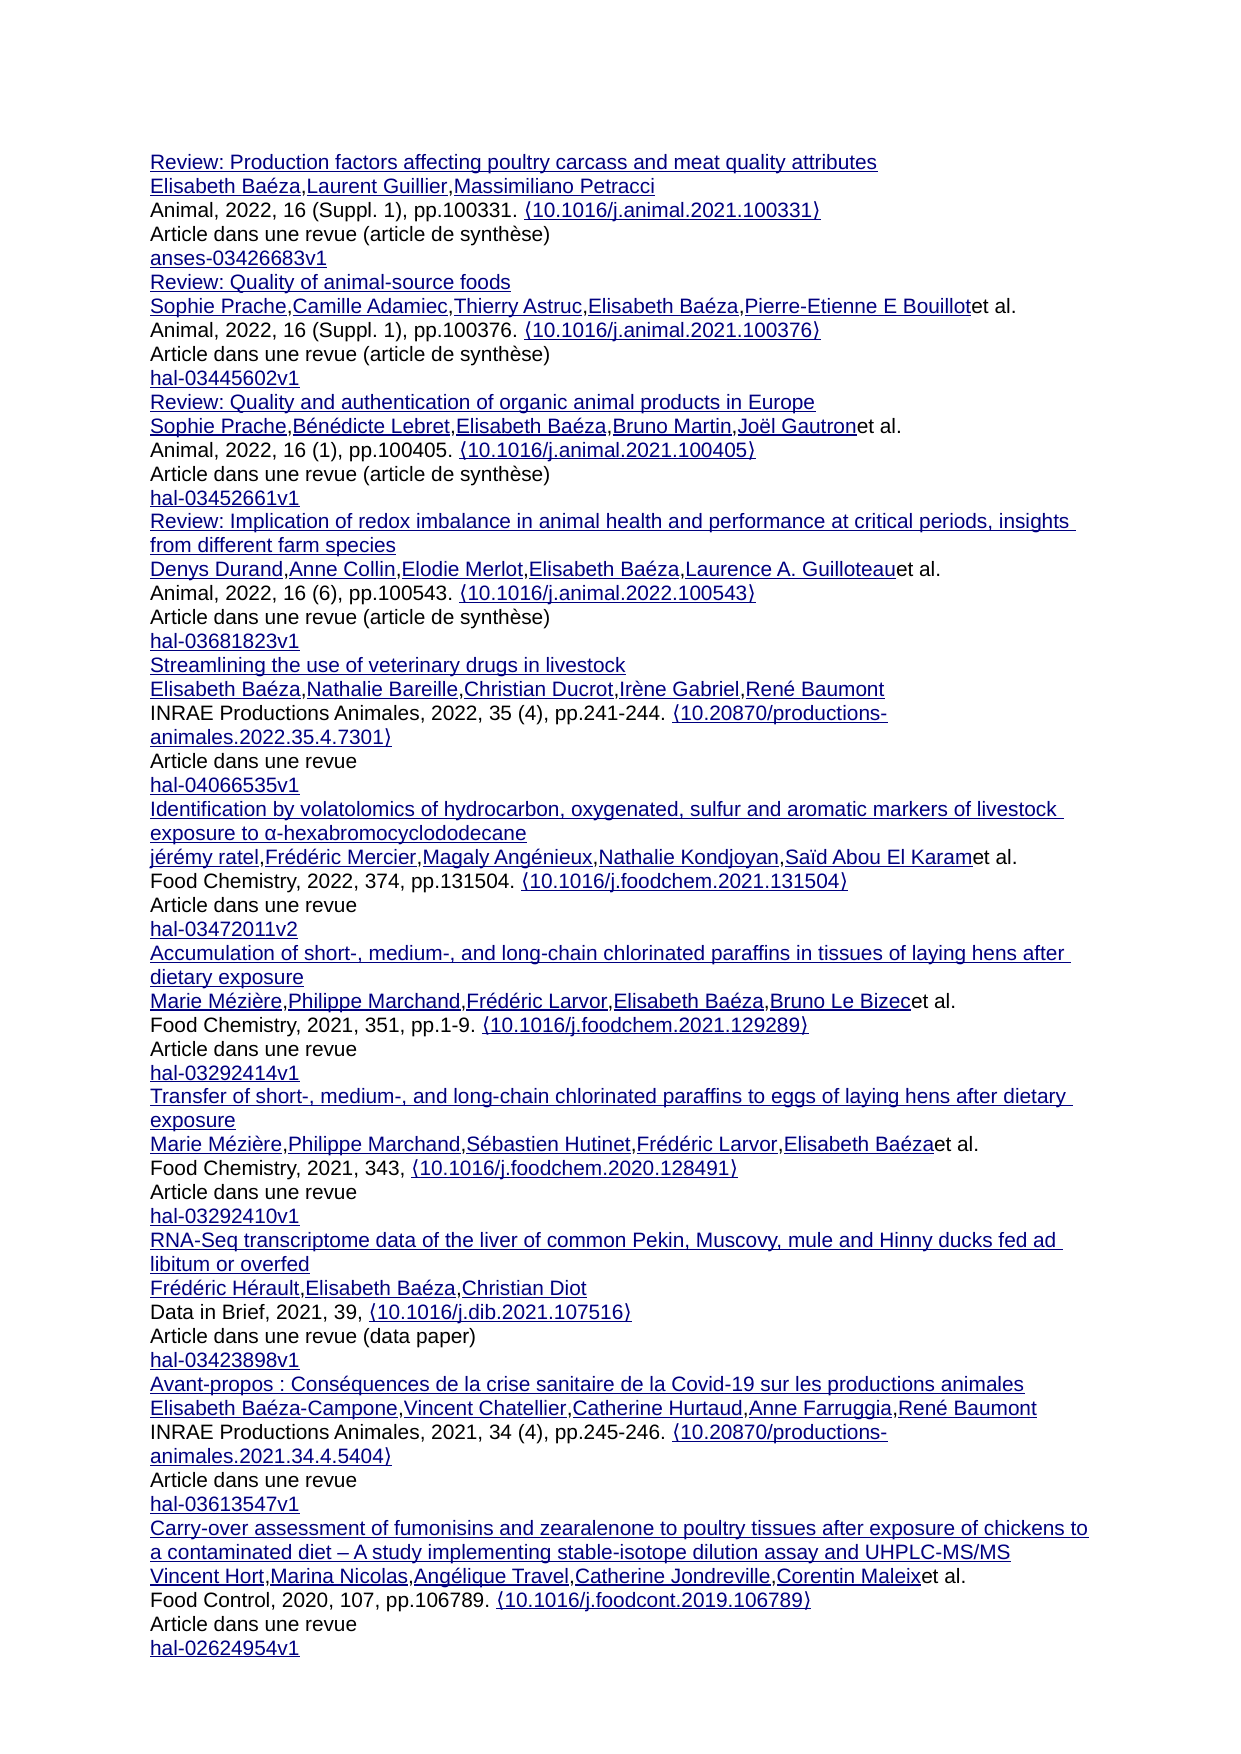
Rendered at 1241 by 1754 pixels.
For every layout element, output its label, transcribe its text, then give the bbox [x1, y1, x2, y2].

table_cell Identification by volatolomics of hydrocarbon, oxygenated, sulfur and aromatic markers of livestock exposure to α-hexabromocyclododecane jérémy ratel,Frédéric Mercier,Magaly Angénieux,Nathalie Kondjoyan,Saïd Abou El Karamet al. Food Chemistry, 2022, 374, pp.131504. ⟨10.1016/j.foodchem.2021.131504⟩ Article dans une revue hal-03472011v2 [150, 797, 1090, 941]
table_cell Review: Production factors affecting poultry carcass and meat quality attributes Elisabeth Baéza,Laurent Guillier,Massimiliano Petracci Animal, 2022, 16 (Suppl. 1), pp.100331. ⟨10.1016/j.animal.2021.100331⟩ Article dans une revue (article de synthèse) anses-03426683v1 [150, 150, 1090, 270]
table_cell Review: Quality of animal-source foods Sophie Prache,Camille Adamiec,Thierry Astruc,Elisabeth Baéza,Pierre-Etienne E Bouillotet al. Animal, 2022, 16 (Suppl. 1), pp.100376. ⟨10.1016/j.animal.2021.100376⟩ Article dans une revue (article de synthèse) hal-03445602v1 [150, 270, 1090, 389]
table_cell Carry-over assessment of fumonisins and zearalenone to poultry tissues after exposure of chickens to a contaminated diet – A study implementing stable-isotope dilution assay and UHPLC-MS/MS Vincent Hort,Marina Nicolas,Angélique Travel,Catherine Jondreville,Corentin Maleixet al. Food Control, 2020, 107, pp.106789. ⟨10.1016/j.foodcont.2019.106789⟩ Article dans une revue hal-02624954v1 [150, 1516, 1090, 1659]
table_cell Streamlining the use of veterinary drugs in livestock Elisabeth Baéza,Nathalie Bareille,Christian Ducrot,Irène Gabriel,René Baumont INRAE Productions Animales, 2022, 35 (4), pp.241-244. ⟨10.20870/productions-animales.2022.35.4.7301⟩ Article dans une revue hal-04066535v1 [150, 653, 1090, 797]
table_cell Transfer of short-, medium-, and long-chain chlorinated paraffins to eggs of laying hens after dietary exposure Marie Mézière,Philippe Marchand,Sébastien Hutinet,Frédéric Larvor,Elisabeth Baézaet al. Food Chemistry, 2021, 343, ⟨10.1016/j.foodchem.2020.128491⟩ Article dans une revue hal-03292410v1 [150, 1084, 1090, 1228]
table_cell Accumulation of short-, medium-, and long-chain chlorinated paraffins in tissues of laying hens after dietary exposure Marie Mézière,Philippe Marchand,Frédéric Larvor,Elisabeth Baéza,Bruno Le Bizecet al. Food Chemistry, 2021, 351, pp.1-9. ⟨10.1016/j.foodchem.2021.129289⟩ Article dans une revue hal-03292414v1 [150, 941, 1090, 1084]
table_cell Review: Quality and authentication of organic animal products in Europe Sophie Prache,Bénédicte Lebret,Elisabeth Baéza,Bruno Martin,Joël Gautronet al. Animal, 2022, 16 (1), pp.100405. ⟨10.1016/j.animal.2021.100405⟩ Article dans une revue (article de synthèse) hal-03452661v1 [150, 390, 1090, 509]
table_cell Review: Implication of redox imbalance in animal health and performance at critical periods, insights from different farm species Denys Durand,Anne Collin,Elodie Merlot,Elisabeth Baéza,Laurence A. Guilloteauet al. Animal, 2022, 16 (6), pp.100543. ⟨10.1016/j.animal.2022.100543⟩ Article dans une revue (article de synthèse) hal-03681823v1 [150, 509, 1090, 653]
table_cell RNA-Seq transcriptome data of the liver of common Pekin, Muscovy, mule and Hinny ducks fed ad libitum or overfed Frédéric Hérault,Elisabeth Baéza,Christian Diot Data in Brief, 2021, 39, ⟨10.1016/j.dib.2021.107516⟩ Article dans une revue (data paper) hal-03423898v1 [150, 1228, 1090, 1372]
table_cell Avant-propos : Conséquences de la crise sanitaire de la Covid-19 sur les productions animales Elisabeth Baéza-Campone,Vincent Chatellier,Catherine Hurtaud,Anne Farruggia,René Baumont INRAE Productions Animales, 2021, 34 (4), pp.245-246. ⟨10.20870/productions-animales.2021.34.4.5404⟩ Article dans une revue hal-03613547v1 [150, 1372, 1090, 1516]
